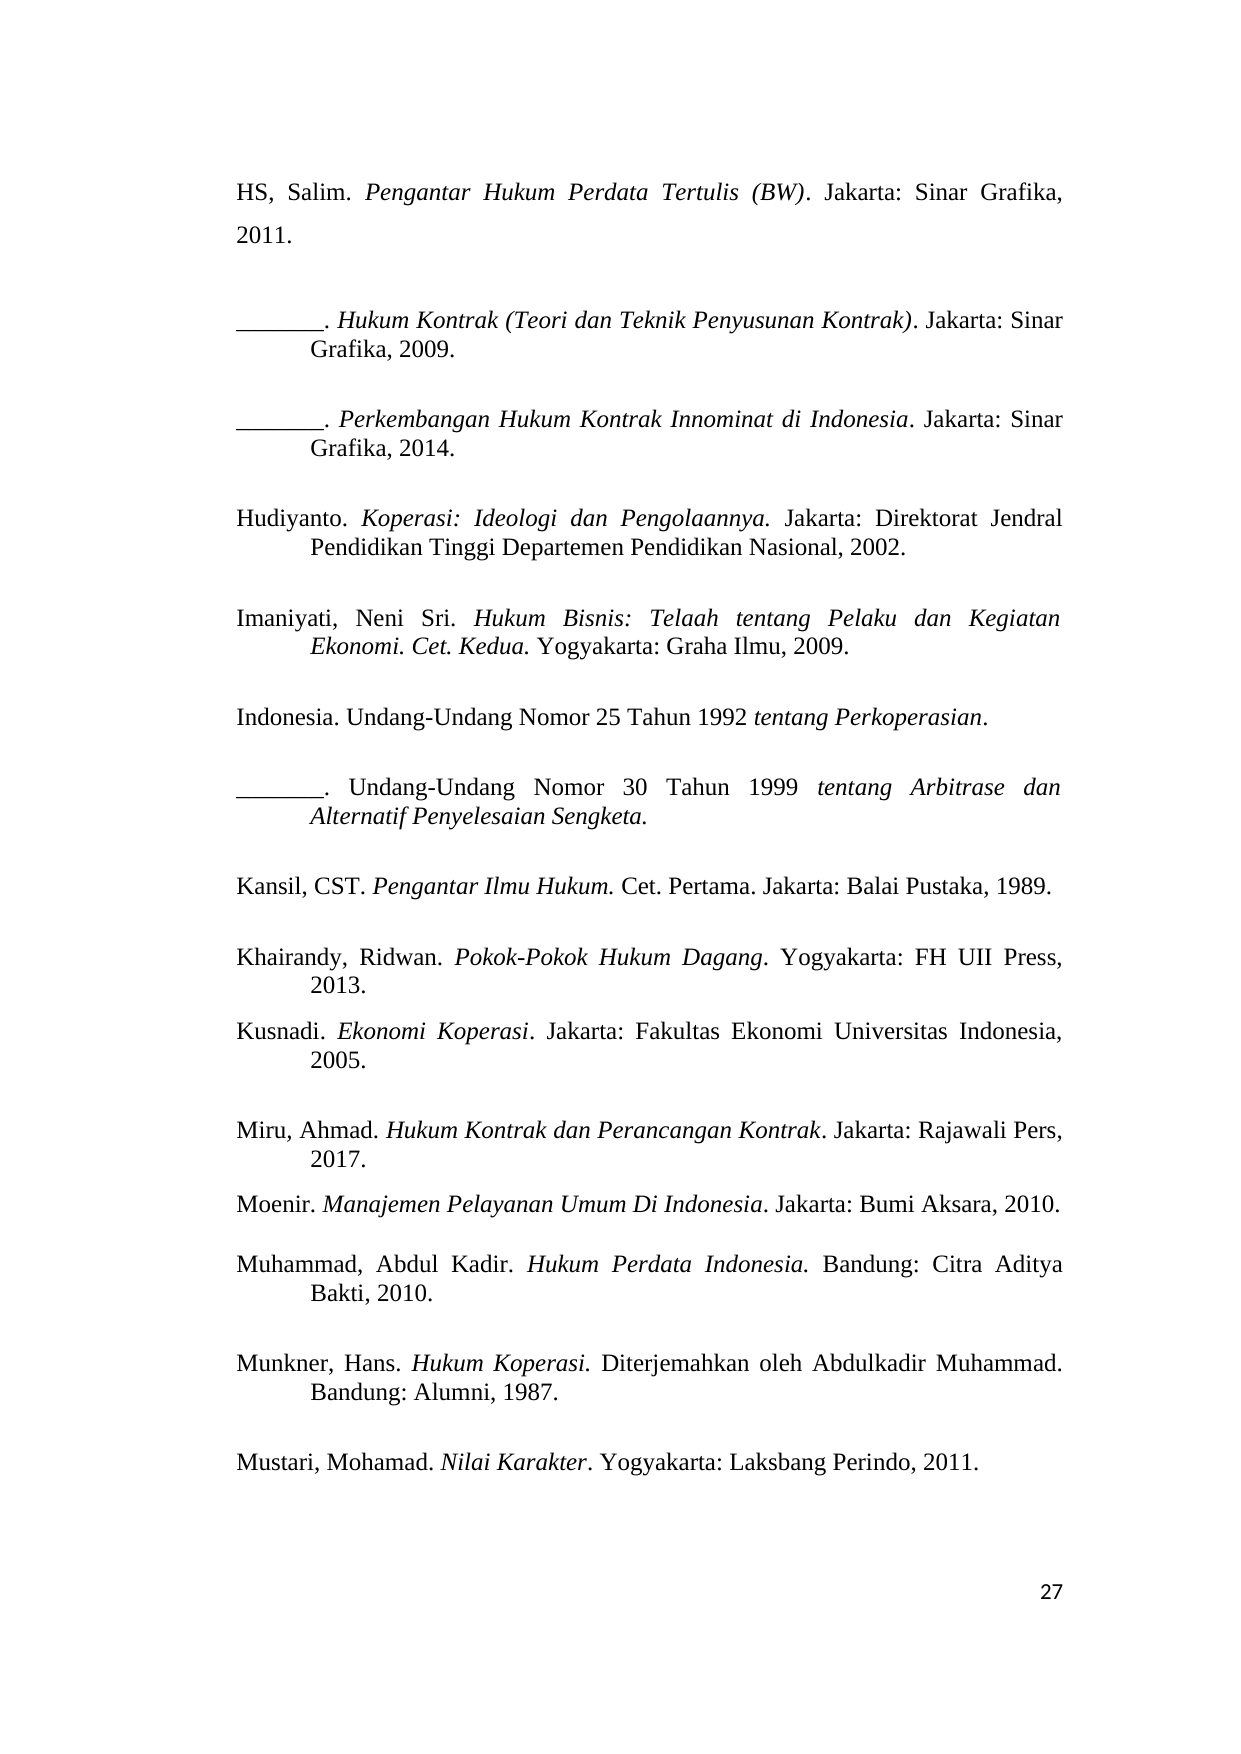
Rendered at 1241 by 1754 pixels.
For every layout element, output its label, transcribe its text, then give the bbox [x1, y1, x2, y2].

text HS, Salim. Pengantar Hukum Perdata Tertulis (BW). Jakarta: Sinar Grafika, 2011. [236, 177, 1063, 249]
text Indonesia. Undang-Undang Nomor 25 Tahun 1992 tentang Perkoperasian. [236, 702, 1063, 731]
text _______. Perkembangan Hukum Kontrak Innominat di Indonesia. Jakarta: Sinar Grafika, 2014. [236, 404, 1063, 462]
text _______. Hukum Kontrak (Teori dan Teknik Penyusunan Kontrak). Jakarta: Sinar Grafika, 2009. [236, 305, 1063, 363]
text Miru, Ahmad. Hukum Kontrak dan Perancangan Kontrak. Jakarta: Rajawali Pers, 2017. [236, 1115, 1063, 1173]
text Moenir. Manajemen Pelayanan Umum Di Indonesia. Jakarta: Bumi Aksara, 2010. [236, 1189, 1063, 1218]
text _______. Undang-Undang Nomor 30 Tahun 1999 tentang Arbitrase dan Alternatif Penyelesaian Sengketa. [236, 772, 1063, 830]
text Muhammad, Abdul Kadir. Hukum Perdata Indonesia. Bandung: Citra Aditya Bakti, 2010. [236, 1249, 1063, 1307]
text Mustari, Mohamad. Nilai Karakter. Yogyakarta: Laksbang Perindo, 2011. [236, 1447, 1063, 1476]
text Imaniyati, Neni Sri. Hukum Bisnis: Telaah tentang Pelaku dan Kegiatan Ekonomi. Cet. Kedua. Yogyakarta: Graha Ilmu, 2009. [236, 603, 1063, 660]
text Khairandy, Ridwan. Pokok-Pokok Hukum Dagang. Yogyakarta: FH UII Press, 2013. [236, 942, 1063, 999]
text Kusnadi. Ekonomi Koperasi. Jakarta: Fakultas Ekonomi Universitas Indonesia, 2005. [236, 1016, 1063, 1073]
text Hudiyanto. Koperasi: Ideologi dan Pengolaannya. Jakarta: Direktorat Jendral Pendidikan Tinggi Departemen Pendidikan Nasional, 2002. [236, 503, 1063, 561]
text Kansil, CST. Pengantar Ilmu Hukum. Cet. Pertama. Jakarta: Balai Pustaka, 1989. [236, 871, 1063, 900]
text Munkner, Hans. Hukum Koperasi. Diterjemahkan oleh Abdulkadir Muhammad. Bandung: Alumni, 1987. [236, 1348, 1063, 1406]
